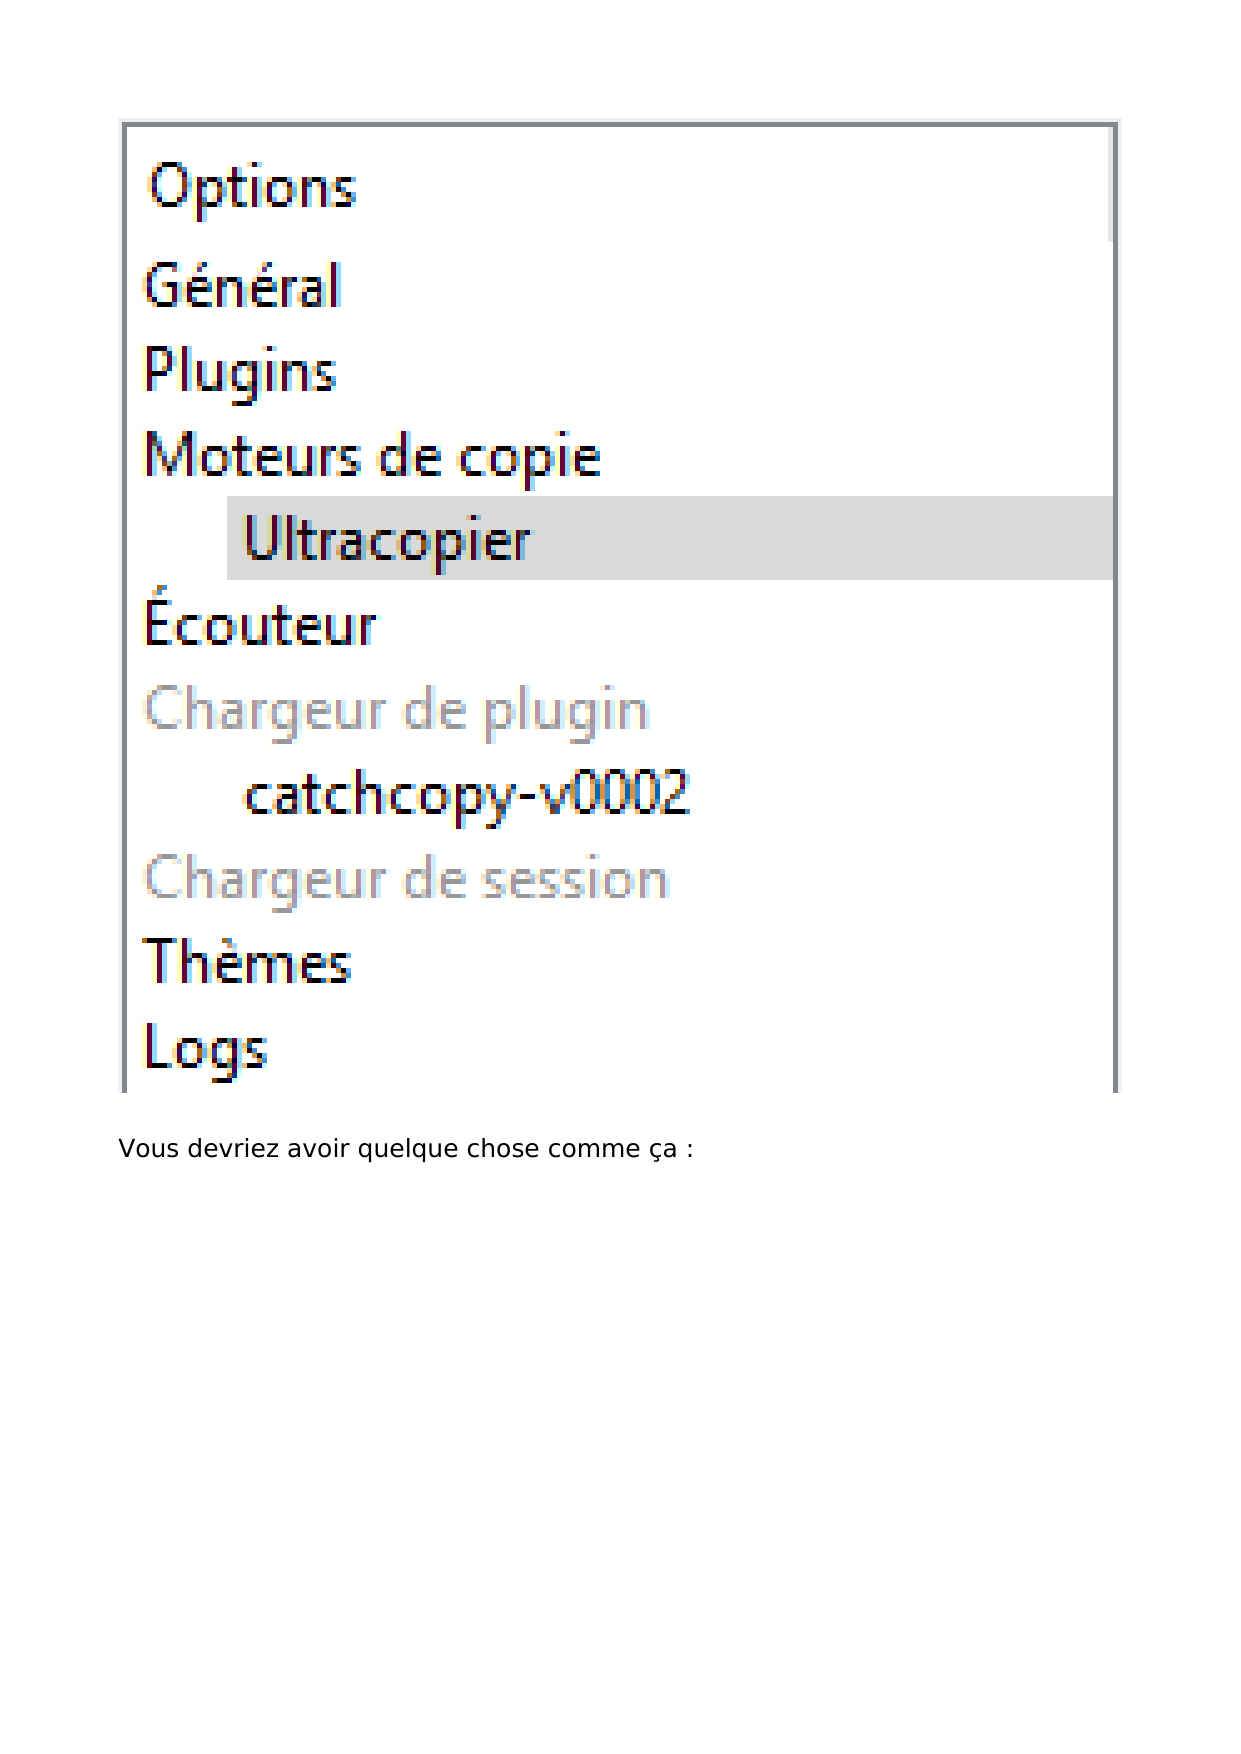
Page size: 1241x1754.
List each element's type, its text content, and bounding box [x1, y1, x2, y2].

text Vous devriez avoir quelque chose comme ça : [118, 1134, 1122, 1163]
picture [118, 118, 1123, 1093]
